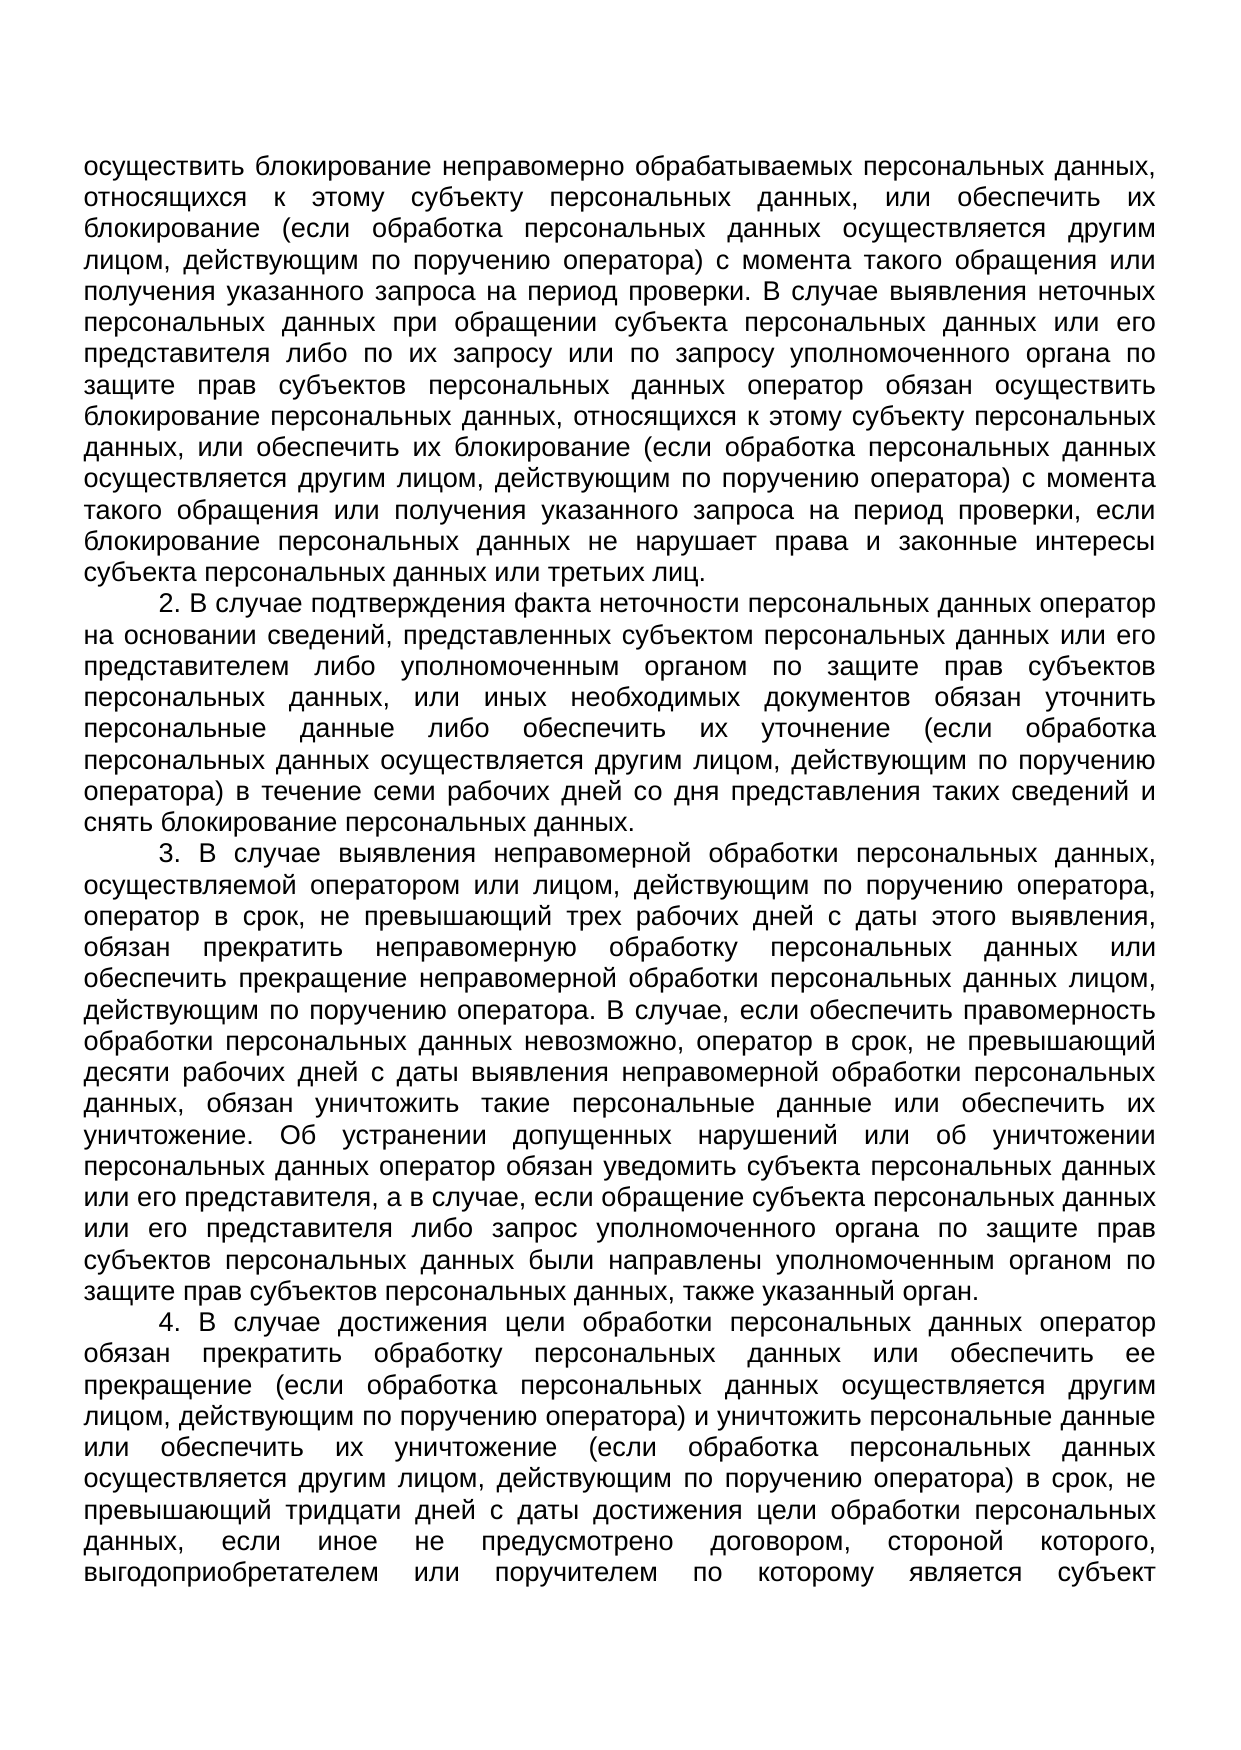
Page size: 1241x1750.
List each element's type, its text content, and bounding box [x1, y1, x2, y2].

text 4. В случае достижения цели обработки персональных данных оператор обязан прекратить обработку персональных данных или обеспечить ее прекращение (если обработка персональных данных осуществляется другим лицом, действующим по поручению оператора) и уничтожить персональные данные или обеспечить их уничтожение (если обработка персональных данных осуществляется другим лицом, действующим по поручению оператора) в срок, не превышающий тридцати дней с даты достижения цели обработки персональных данных, если иное не предусмотрено договором, стороной которого, выгодоприобретателем или поручителем по которому является субъект [83, 1306, 1157, 1587]
text осуществить блокирование неправомерно обрабатываемых персональных данных, относящихся к этому субъекту персональных данных, или обеспечить их блокирование (если обработка персональных данных осуществляется другим лицом, действующим по поручению оператора) с момента такого обращения или получения указанного запроса на период проверки. В случае выявления неточных персональных данных при обращении субъекта персональных данных или его представителя либо по их запросу или по запросу уполномоченного органа по защите прав субъектов персональных данных оператор обязан осуществить блокирование персональных данных, относящихся к этому субъекту персональных данных, или обеспечить их блокирование (если обработка персональных данных осуществляется другим лицом, действующим по поручению оператора) с момента такого обращения или получения указанного запроса на период проверки, если блокирование персональных данных не нарушает права и законные интересы субъекта персональных данных или третьих лиц. [83, 150, 1157, 587]
text 3. В случае выявления неправомерной обработки персональных данных, осуществляемой оператором или лицом, действующим по поручению оператора, оператор в срок, не превышающий трех рабочих дней с даты этого выявления, обязан прекратить неправомерную обработку персональных данных или обеспечить прекращение неправомерной обработки персональных данных лицом, действующим по поручению оператора. В случае, если обеспечить правомерность обработки персональных данных невозможно, оператор в срок, не превышающий десяти рабочих дней с даты выявления неправомерной обработки персональных данных, обязан уничтожить такие персональные данные или обеспечить их уничтожение. Об устранении допущенных нарушений или об уничтожении персональных данных оператор обязан уведомить субъекта персональных данных или его представителя, а в случае, если обращение субъекта персональных данных или его представителя либо запрос уполномоченного органа по защите прав субъектов персональных данных были направлены уполномоченным органом по защите прав субъектов персональных данных, также указанный орган. [83, 837, 1157, 1306]
text 2. В случае подтверждения факта неточности персональных данных оператор на основании сведений, представленных субъектом персональных данных или его представителем либо уполномоченным органом по защите прав субъектов персональных данных, или иных необходимых документов обязан уточнить персональные данные либо обеспечить их уточнение (если обработка персональных данных осуществляется другим лицом, действующим по поручению оператора) в течение семи рабочих дней со дня представления таких сведений и снять блокирование персональных данных. [83, 587, 1157, 837]
